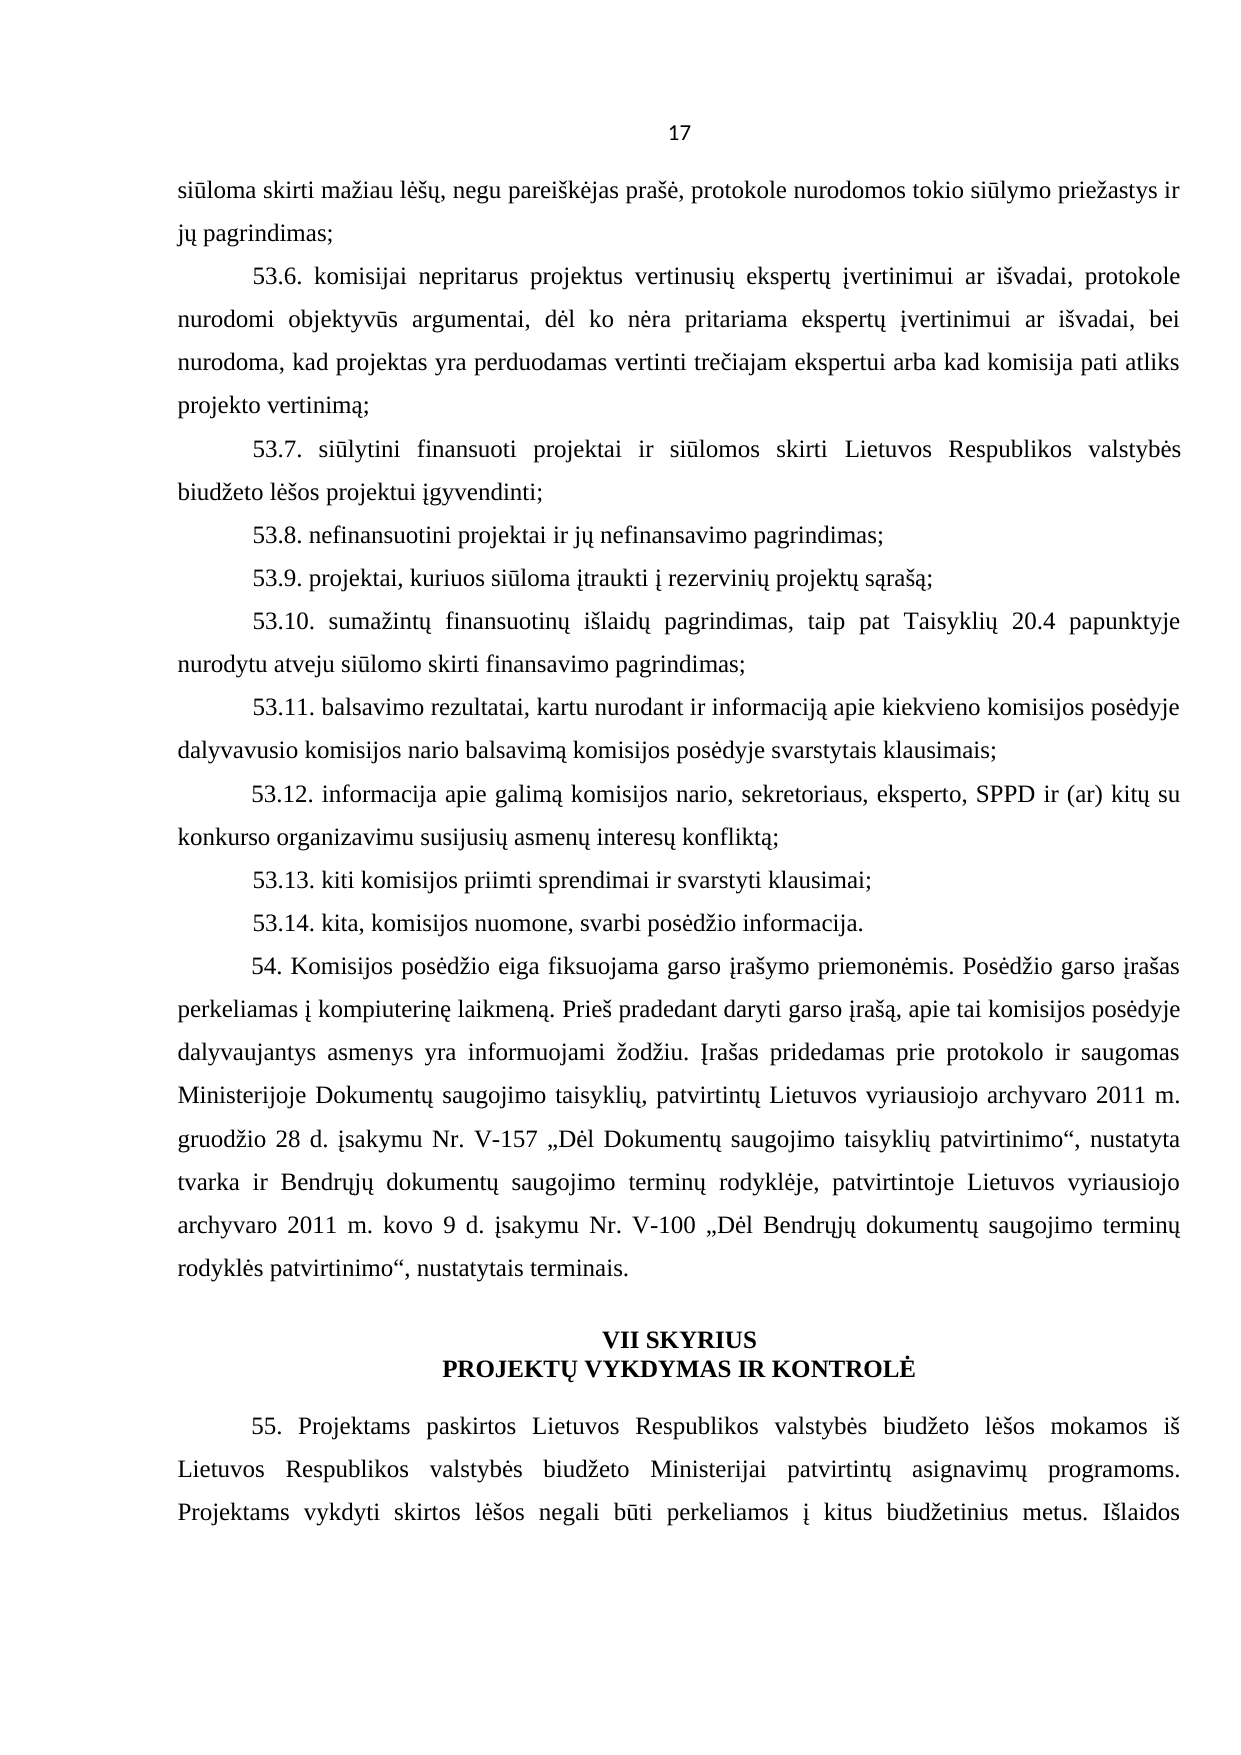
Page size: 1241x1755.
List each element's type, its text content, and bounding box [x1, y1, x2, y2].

text 53.7. siūlytini finansuoti projektai ir siūlomos skirti Lietuvos Respublikos valstybės biudžeto lėšos projektui įgyvendinti; [177, 434, 1181, 506]
text 53.14. kita, komisijos nuomone, svarbi posėdžio informacija. [177, 908, 1181, 937]
text 53.9. projektai, kuriuos siūloma įtraukti į rezervinių projektų sąrašą; [177, 563, 1181, 592]
text 55. Projektams paskirtos Lietuvos Respublikos valstybės biudžeto lėšos mokamos iš Lietuvos Respublikos valstybės biudžeto Ministerijai patvirtintų asignavimų programoms. Projektams vykdyti skirtos lėšos negali būti perkeliamos į kitus biudžetinius metus. Išlaidos [177, 1411, 1181, 1526]
text VII SKYRIUS [177, 1325, 1181, 1354]
text 53.6. komisijai nepritarus projektus vertinusių ekspertų įvertinimui ar išvadai, protokole nurodomi objektyvūs argumentai, dėl ko nėra pritariama ekspertų įvertinimui ar išvadai, bei nurodoma, kad projektas yra perduodamas vertinti trečiajam ekspertui arba kad komisija pati atliks projekto vertinimą; [177, 261, 1181, 419]
text PROJEKTŲ VYKDYMAS IR KONTROLĖ [177, 1354, 1181, 1382]
text 53.11. balsavimo rezultatai, kartu nurodant ir informaciją apie kiekvieno komisijos posėdyje dalyvavusio komisijos nario balsavimą komisijos posėdyje svarstytais klausimais; [177, 692, 1181, 764]
text 53.8. nefinansuotini projektai ir jų nefinansavimo pagrindimas; [177, 520, 1181, 549]
text 53.10. sumažintų finansuotinų išlaidų pagrindimas, taip pat Taisyklių 20.4 papunktyje nurodytu atveju siūlomo skirti finansavimo pagrindimas; [177, 606, 1181, 678]
text 53.12. informacija apie galimą komisijos nario, sekretoriaus, eksperto, SPPD ir (ar) kitų su konkurso organizavimu susijusių asmenų interesų konfliktą; [177, 779, 1181, 851]
text 54. Komisijos posėdžio eiga fiksuojama garso įrašymo priemonėmis. Posėdžio garso įrašas perkeliamas į kompiuterinę laikmeną. Prieš pradedant daryti garso įrašą, apie tai komisijos posėdyje dalyvaujantys asmenys yra informuojami žodžiu. Įrašas pridedamas prie protokolo ir saugomas Ministerijoje Dokumentų saugojimo taisyklių, patvirtintų Lietuvos vyriausiojo archyvaro 2011 m. gruodžio 28 d. įsakymu Nr. V-157 „Dėl Dokumentų saugojimo taisyklių patvirtinimo“, nustatyta tvarka ir Bendrųjų dokumentų saugojimo terminų rodyklėje, patvirtintoje Lietuvos vyriausiojo archyvaro 2011 m. kovo 9 d. įsakymu Nr. V-100 „Dėl Bendrųjų dokumentų saugojimo terminų rodyklės patvirtinimo“, nustatytais terminais. [177, 951, 1181, 1282]
text 53.13. kiti komisijos priimti sprendimai ir svarstyti klausimai; [177, 865, 1181, 894]
text siūloma skirti mažiau lėšų, negu pareiškėjas prašė, protokole nurodomos tokio siūlymo priežastys ir jų pagrindimas; [177, 175, 1181, 247]
